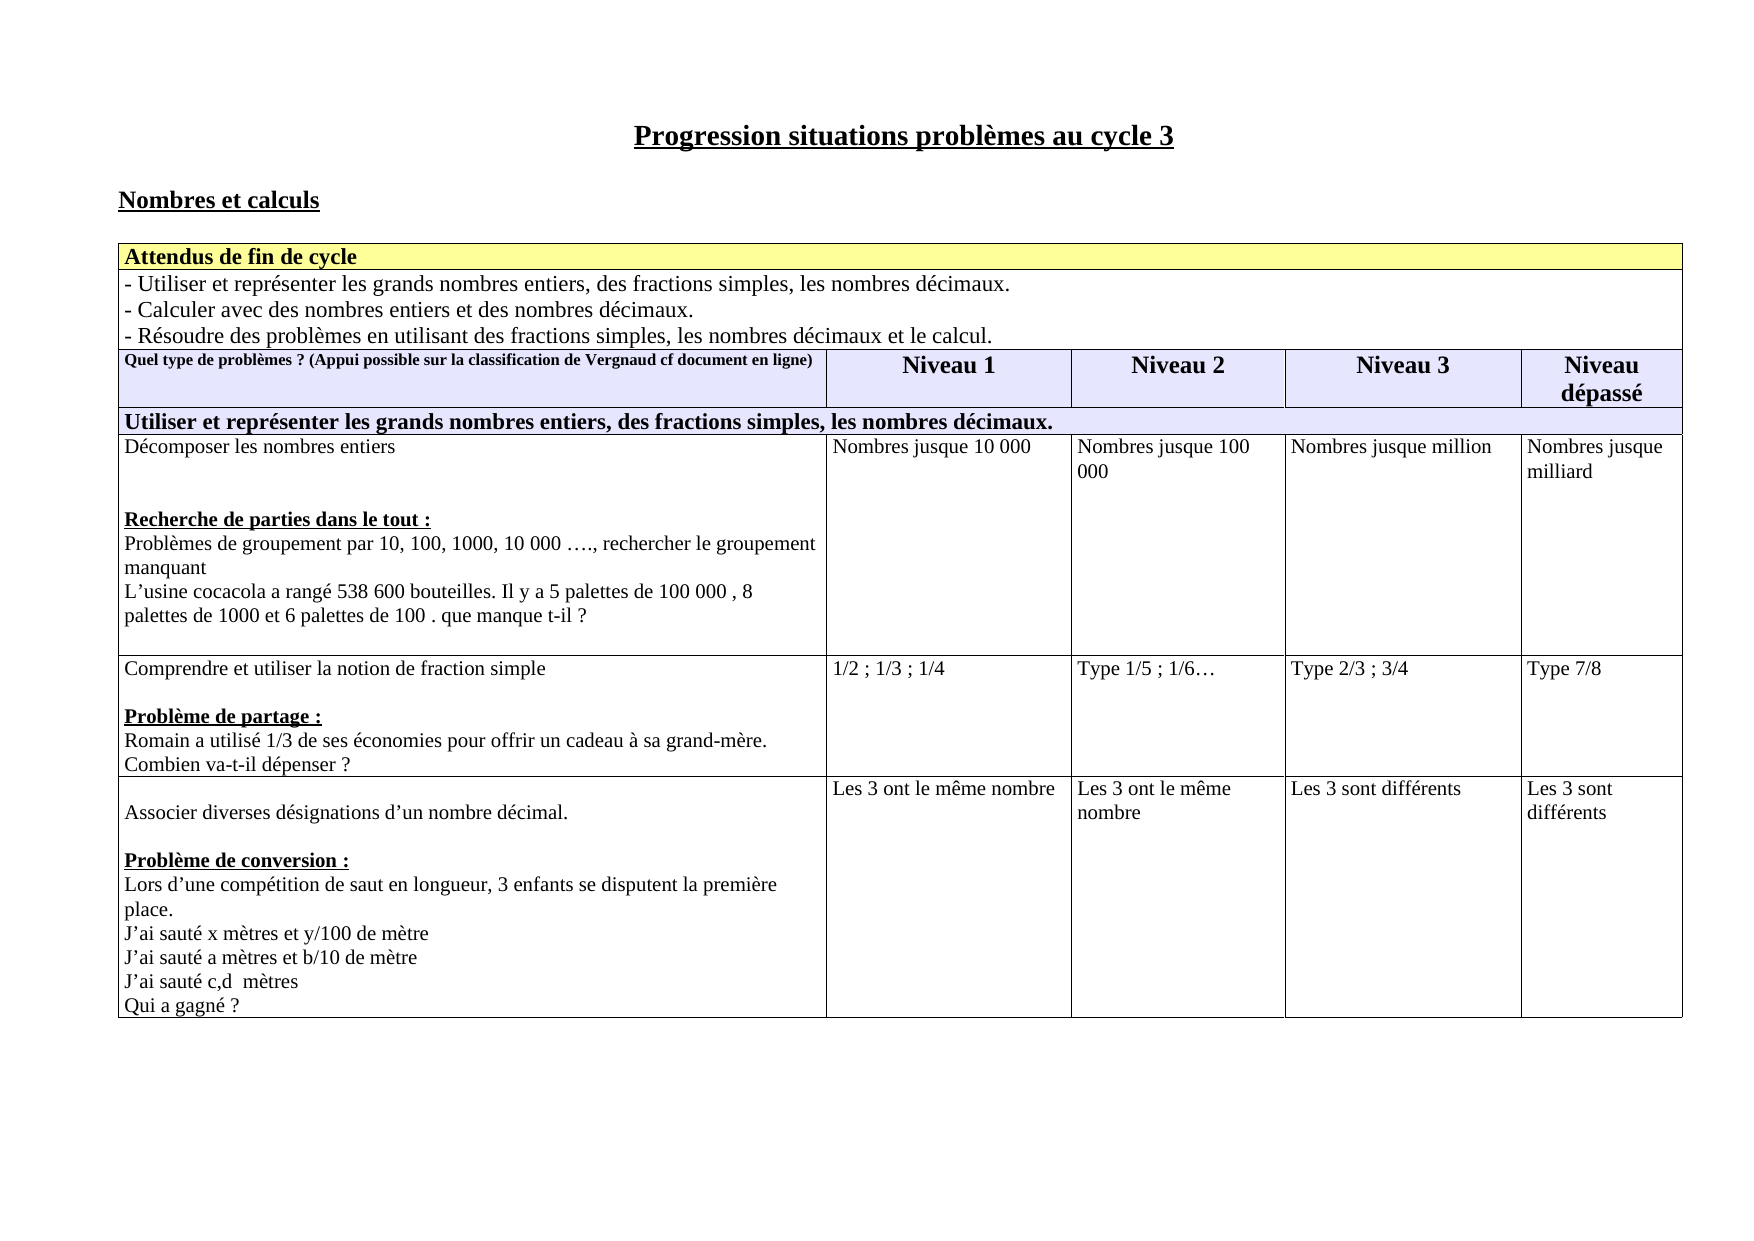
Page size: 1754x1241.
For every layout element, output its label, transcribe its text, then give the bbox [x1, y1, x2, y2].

table_cell Quel type de problèmes ? (Appui possible sur la classification de Vergnaud cf document en ligne) [119, 350, 826, 407]
table_cell Les 3 ont le même nombre [827, 777, 1071, 1017]
table_cell Décomposer les nombres entiers Recherche de parties dans le tout : Problèmes de groupement par 10, 100, 1000, 10 000 …., rechercher le groupement manquant L’usine cocacola a rangé 538 600 bouteilles. Il y a 5 palettes de 100 000 , 8 palettes de 1000 et 6 palettes de 100 . que manque t-il ? [119, 435, 826, 655]
table_cell Type 2/3 ; 3/4 [1286, 656, 1521, 776]
text Nombres et calculs [118, 185, 1690, 214]
text Progression situations problèmes au cycle 3 [118, 118, 1690, 152]
table_cell Niveau 1 [827, 350, 1071, 407]
table_cell Comprendre et utiliser la notion de fraction simple Problème de partage : Romain a utilisé 1/3 de ses économies pour offrir un cadeau à sa grand-mère. Combien va-t-il dépenser ? [119, 656, 826, 776]
table_cell Niveau 2 [1072, 350, 1284, 407]
table_cell - Utiliser et représenter les grands nombres entiers, des fractions simples, les nombres décimaux. - Calculer avec des nombres entiers et des nombres décimaux. - Résoudre des problèmes en utilisant des fractions simples, les nombres décimaux et le calcul. [119, 270, 1682, 349]
table_cell Niveau dépassé [1522, 350, 1682, 407]
table_cell Utiliser et représenter les grands nombres entiers, des fractions simples, les nombres décimaux. [119, 408, 1682, 434]
table_cell Nombres jusque milliard [1522, 435, 1682, 655]
table_header Attendus de fin de cycle [119, 244, 1682, 269]
table_cell Les 3 ont le même nombre [1072, 777, 1284, 1017]
table_cell Nombres jusque 100 000 [1072, 435, 1284, 655]
table_cell Nombres jusque 10 000 [827, 435, 1071, 655]
table_cell Associer diverses désignations d’un nombre décimal. Problème de conversion : Lors d’une compétition de saut en longueur, 3 enfants se disputent la première place. J’ai sauté x mètres et y/100 de mètre J’ai sauté a mètres et b/10 de mètre J’ai sauté c,d mètres Qui a gagné ? [119, 777, 826, 1017]
table_cell Type 1/5 ; 1/6… [1072, 656, 1284, 776]
table_cell Les 3 sont différents [1286, 777, 1521, 1017]
table_cell Les 3 sont différents [1522, 777, 1682, 1017]
table_cell Niveau 3 [1286, 350, 1521, 407]
table_cell Type 7/8 [1522, 656, 1682, 776]
table_cell 1/2 ; 1/3 ; 1/4 [827, 656, 1071, 776]
table_cell Nombres jusque million [1286, 435, 1521, 655]
